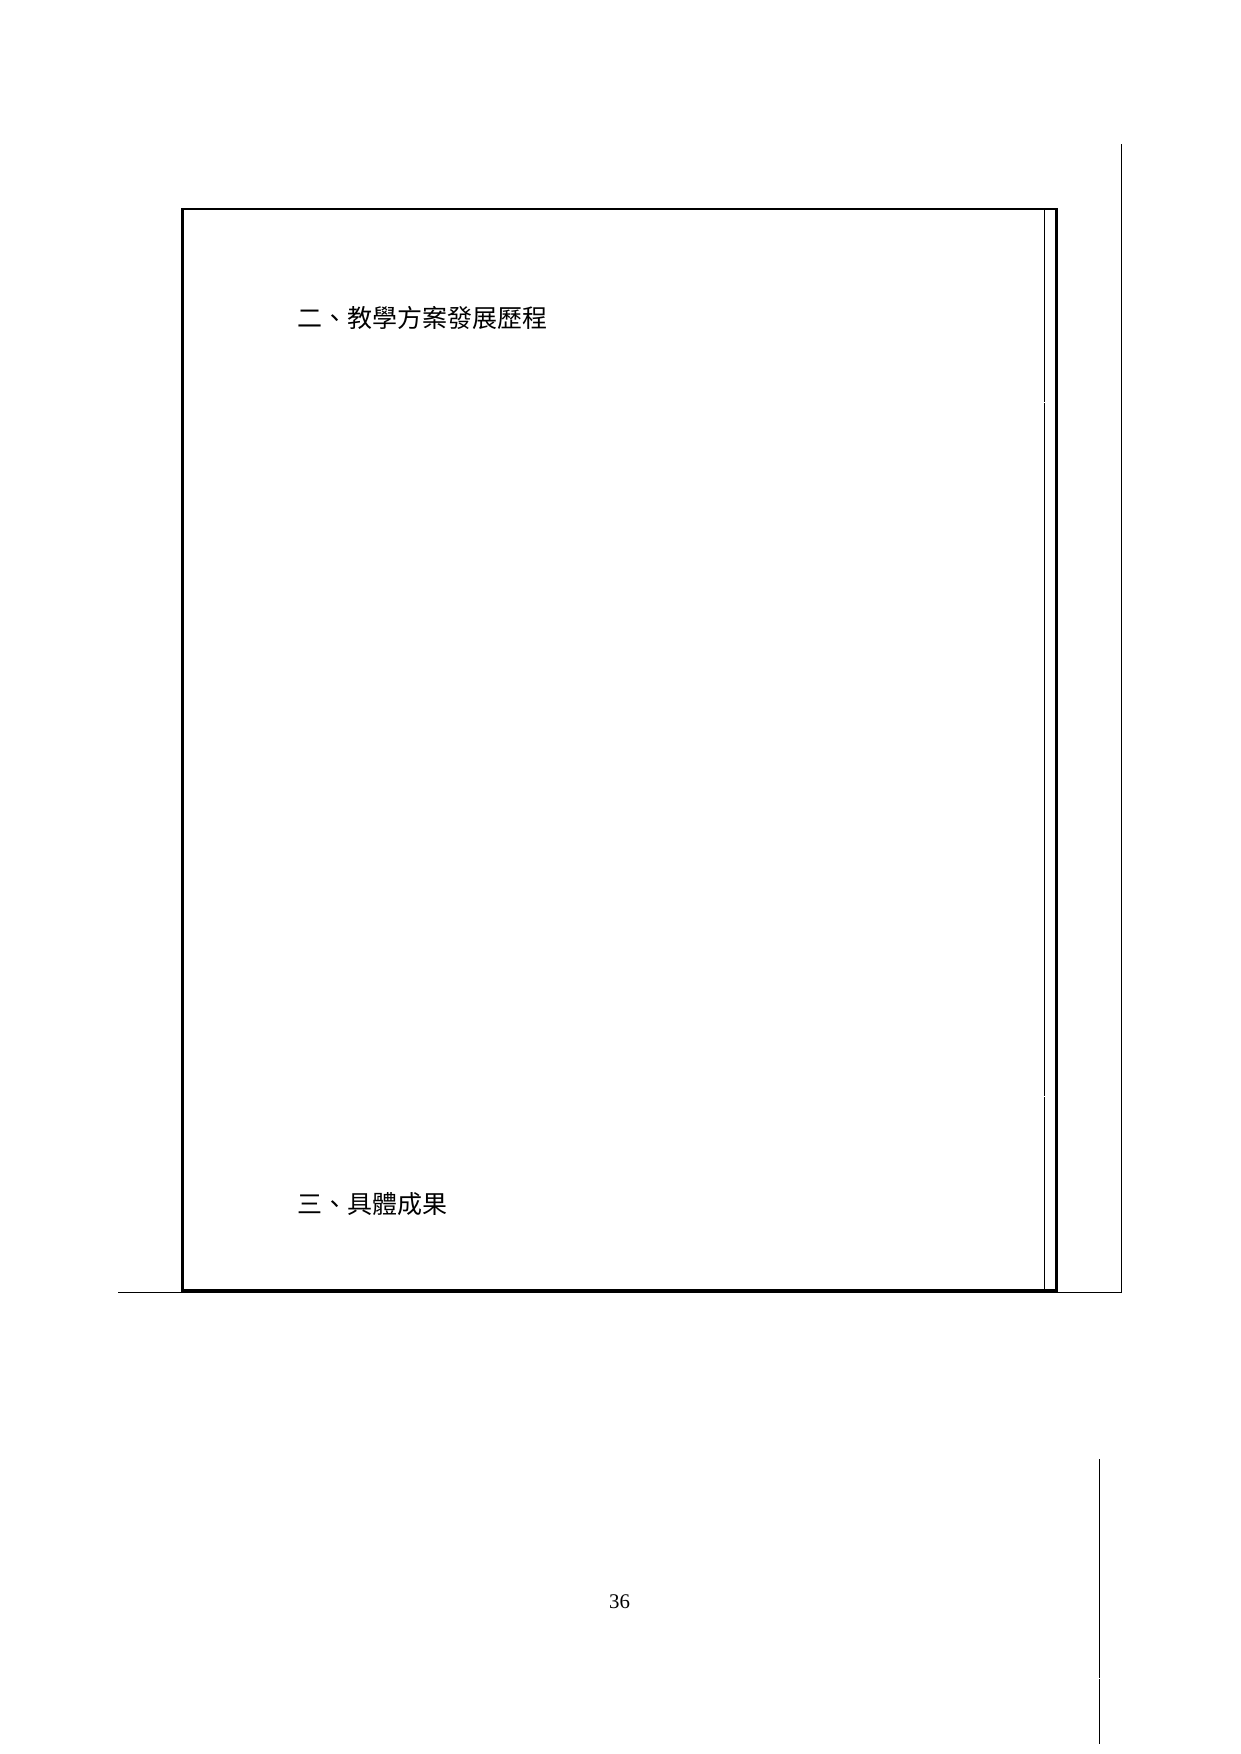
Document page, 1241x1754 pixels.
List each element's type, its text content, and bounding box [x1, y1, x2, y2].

table_cell [283, 404, 1043, 1095]
table_cell 三、具體成果 [233, 1097, 1043, 1288]
table_cell [184, 210, 282, 1289]
table_cell 二、教學方案發展歷程 [233, 211, 1043, 402]
table_cell [1044, 210, 1055, 1289]
